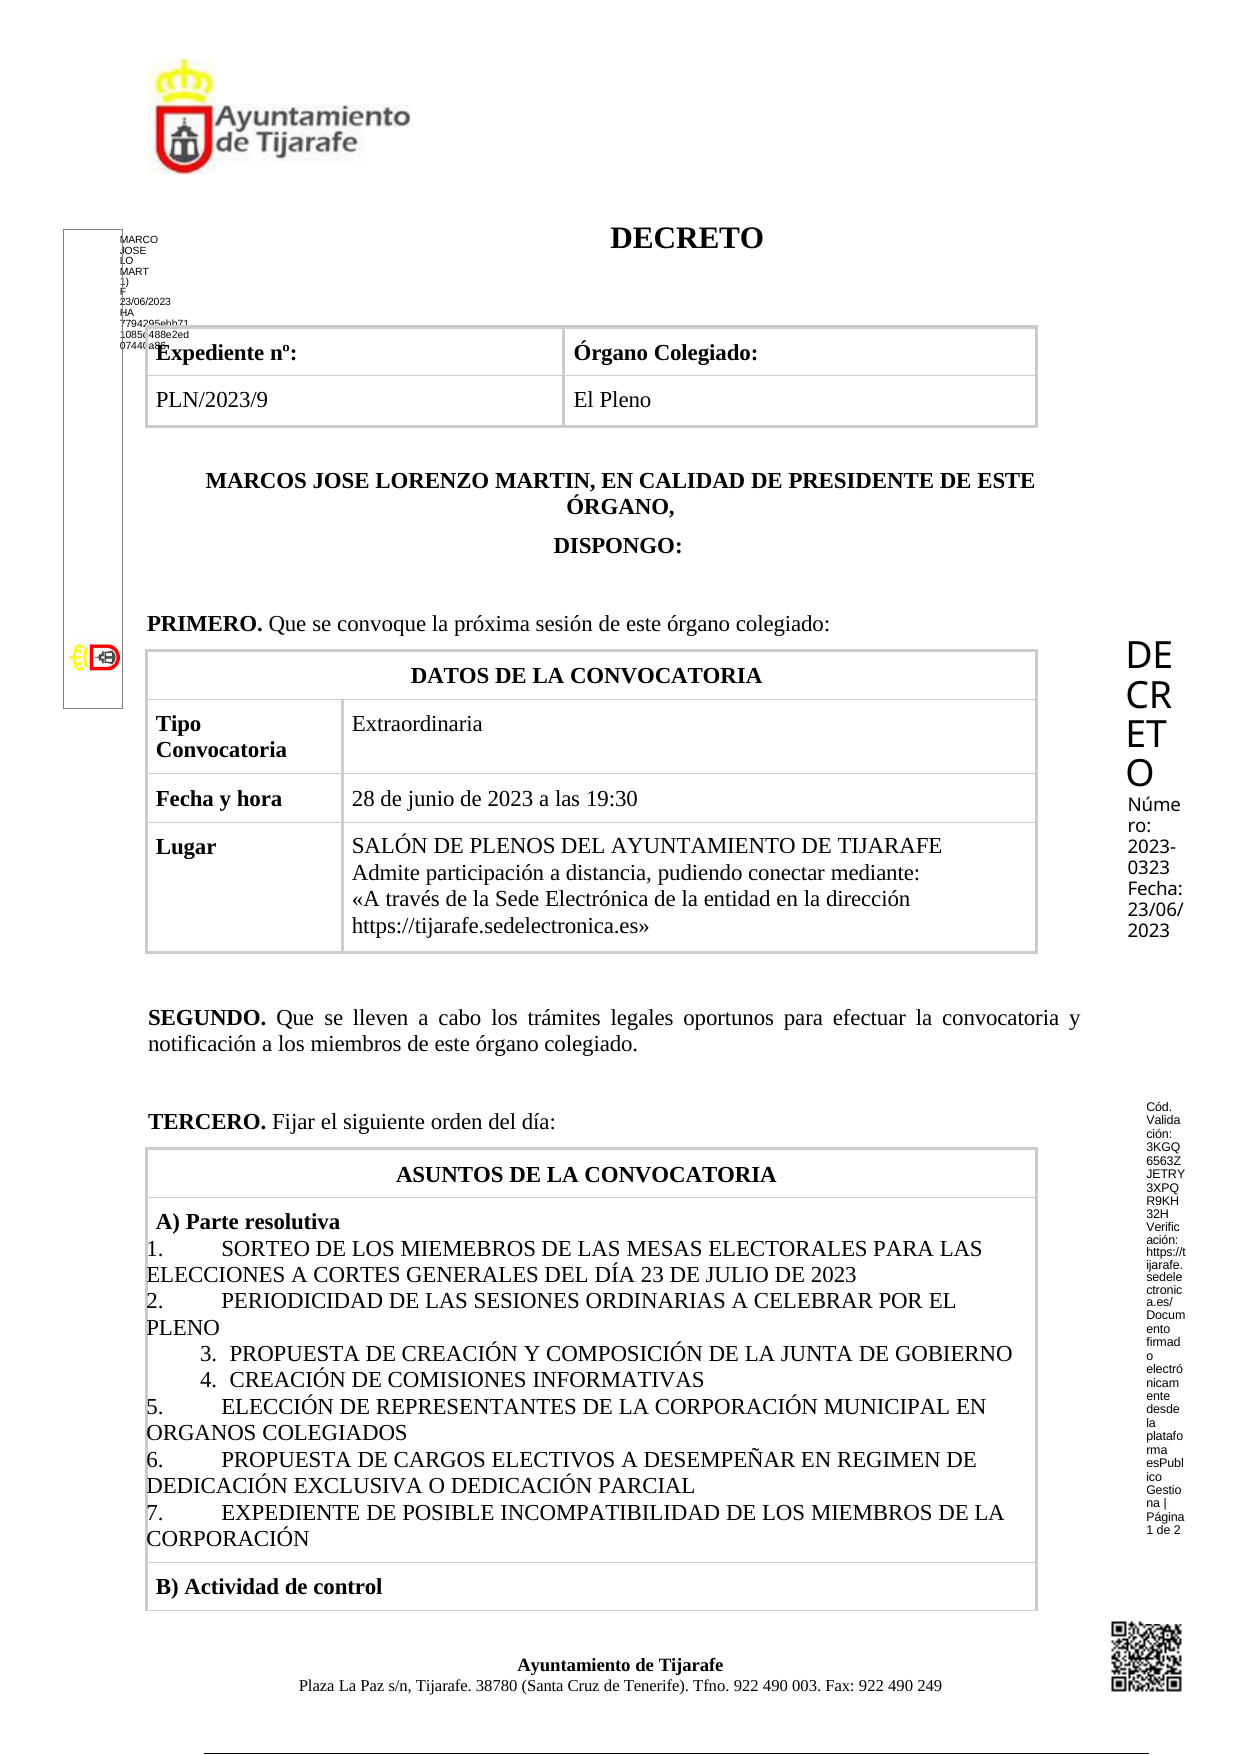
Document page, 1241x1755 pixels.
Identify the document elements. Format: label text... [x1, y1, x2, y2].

text SEGUNDO. Que se lleven a cabo los trámites legales oportunos para efectuar la convocatoria y notificación a los miembros de este órgano colegiado. [148, 1004, 1091, 1057]
table_cell Extraordinaria [344, 700, 1035, 773]
table_header Órgano Colegiado: [565, 329, 1035, 375]
table_header DATOS DE LA CONVOCATORIA [148, 652, 1035, 699]
table_header ASUNTOS DE LA CONVOCATORIA [148, 1150, 1035, 1197]
table_cell PLN/2023/9 [148, 376, 562, 425]
text TERCERO. Fijar el siguiente orden del día: [148, 1100, 1186, 1624]
text PRIMERO. Que se convoque la próxima sesión de este órgano colegiado: [123, 610, 1241, 985]
text Número: 2023-0323 Fecha: 23/06/2023 [1127, 795, 1185, 941]
subtitle [64, 230, 122, 708]
table_cell Fecha y hora [148, 774, 341, 822]
table_cell Parte resolutiva SORTEO DE LOS MIEMEBROS DE LAS MESAS ELECTORALES PARA LAS ELECCIONES A CORTES GENERALES DEL DÍA 23 DE JULIO DE 2023 PERIODICIDAD DE LAS SESIONES ORDINARIAS A CELEBRAR POR EL PLENO PROPUESTA DE CREACIÓN Y COMPOSICIÓN DE LA JUNTA DE GOBIERNO CREACIÓN DE COMISIONES INFORMATIVAS ELECCIÓN DE REPRESENTANTES DE LA CORPORACIÓN MUNICIPAL EN ORGANOS COLEGIADOS PROPUESTA DE CARGOS ELECTIVOS A DESEMPEÑAR EN REGIMEN DE DEDICACIÓN EXCLUSIVA O DEDICACIÓN PARCIAL EXPEDIENTE DE POSIBLE INCOMPATIBILIDAD DE LOS MIEMBROS DE LA CORPORACIÓN [148, 1198, 1035, 1562]
table_header Expediente nº: [148, 329, 562, 375]
table_cell Lugar [148, 823, 341, 951]
text [1186, 1108, 1241, 1134]
text DECRETO [344, 219, 1031, 255]
text Cód. Validación: 3KGQ6563ZJETRY3XPQR9KH32H [1146, 1101, 1186, 1222]
text DECRETO [1125, 637, 1185, 795]
text Verificación: https://tijarafe.sedelectronica.es/ [1146, 1222, 1186, 1309]
text DISPONGO: [123, 532, 1179, 558]
table_cell Tipo Convocatoria [148, 700, 341, 773]
text Documento firmado electrónicamente desde la plataforma esPublico Gestiona | Página 1 de 2 [1146, 1309, 1186, 1537]
subtitle MARCOS JOSE LORENZO MARTIN, EN CALIDAD DE PRESIDENTE DE ESTE ÓRGANO, [203, 467, 1037, 519]
table_cell 28 de junio de 2023 a las 19:30 [344, 774, 1035, 822]
table_cell El Pleno [565, 376, 1035, 425]
table_cell SALÓN DE PLENOS DEL AYUNTAMIENTO DE TIJARAFE Admite participación a distancia, pudiendo conectar mediante: «A través de la Sede Electrónica de la entidad en la dirección https://tijarafe.sedelectronica.es» [344, 823, 1035, 951]
table_cell B) Actividad de control [148, 1563, 1035, 1610]
